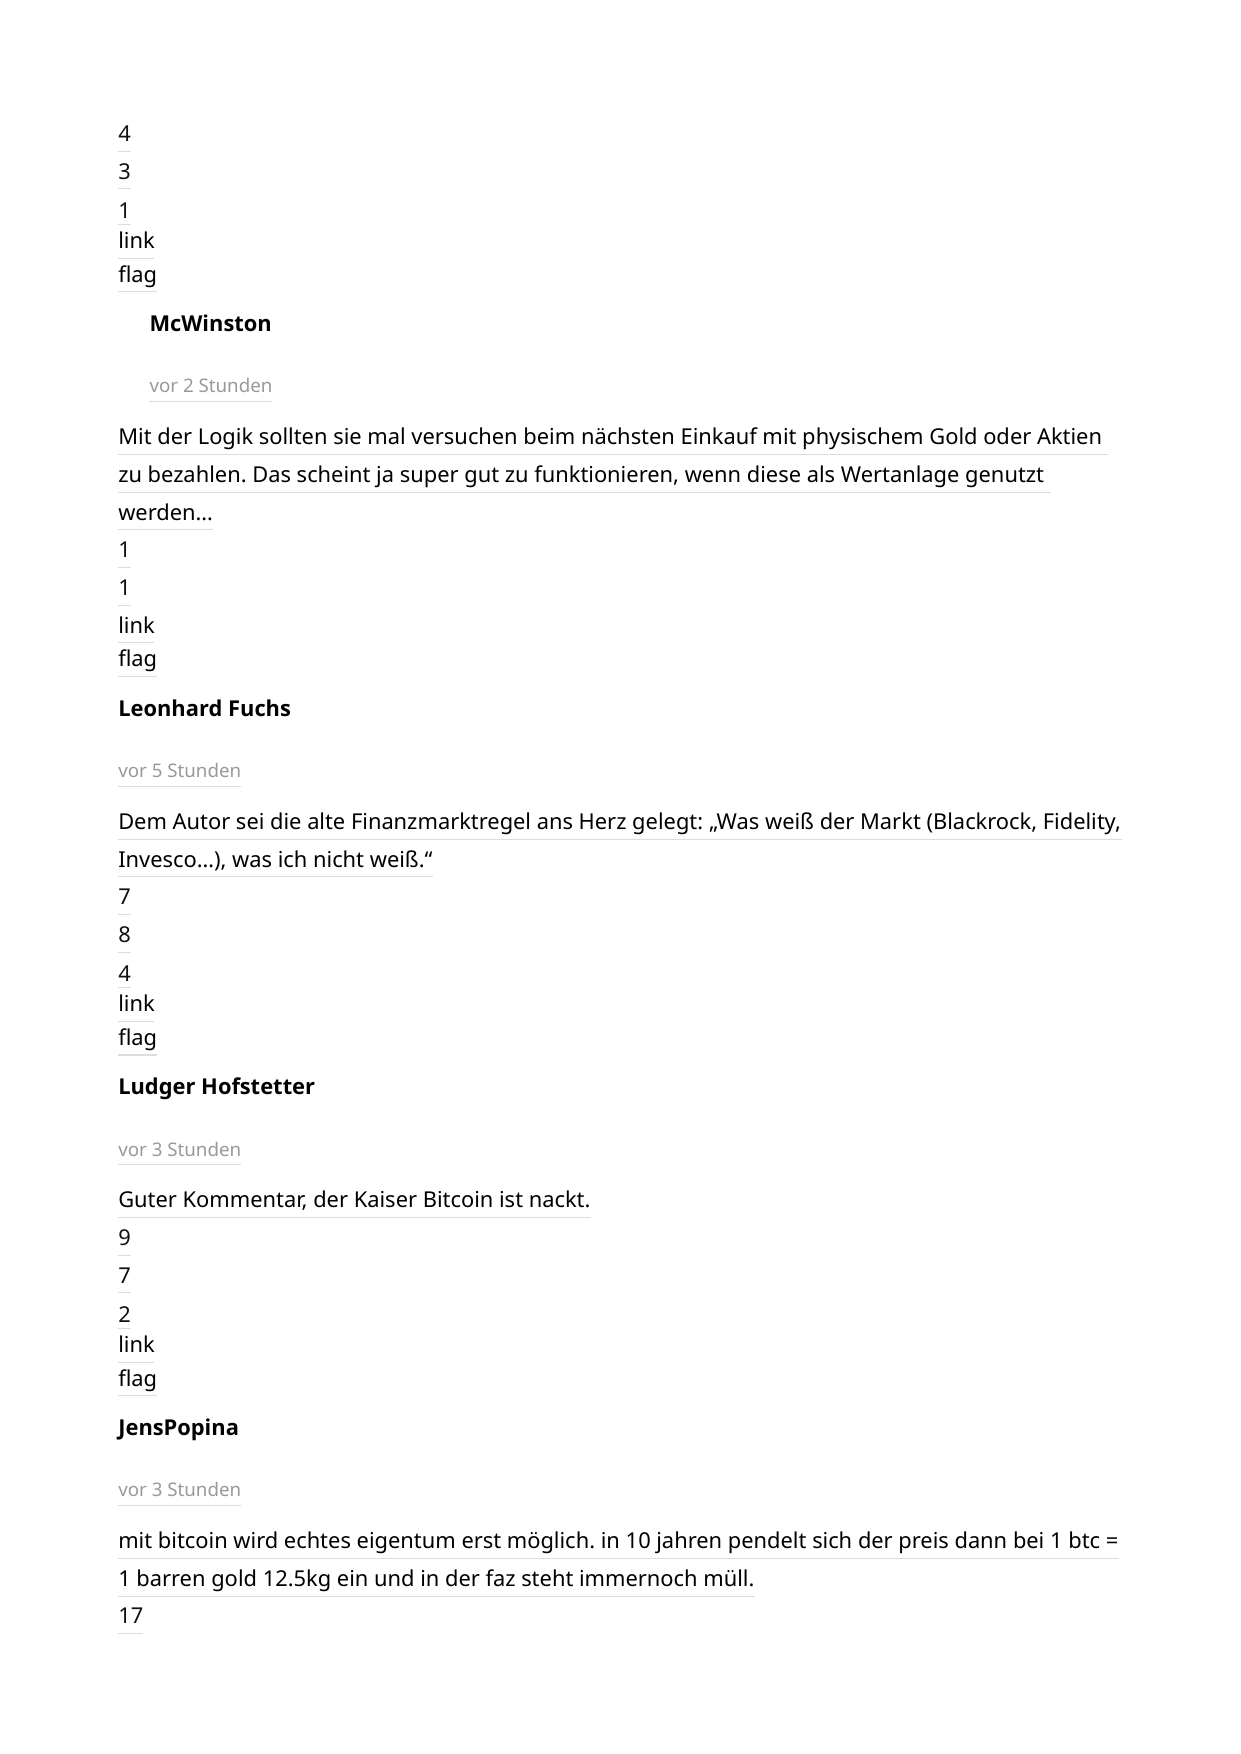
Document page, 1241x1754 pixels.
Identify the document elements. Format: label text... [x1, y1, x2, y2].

text 1 [118, 193, 1122, 225]
text Guter Kommentar, der Kaiser Bitcoin ist nackt. [118, 1184, 1122, 1218]
text Invesco…), was ich nicht weiß.“ [118, 840, 1122, 877]
text 3 [118, 156, 1122, 189]
text 1 [118, 572, 1122, 606]
text 7 [118, 881, 1122, 915]
text McWinston [149, 308, 1122, 338]
text 4 [118, 118, 1122, 152]
text Leonhard Fuchs [118, 693, 1122, 723]
text 2 [118, 1297, 1122, 1329]
text flag [118, 643, 1122, 677]
text flag [118, 259, 1122, 292]
text 7 [118, 1260, 1122, 1293]
text flag [118, 1363, 1122, 1396]
text Dem Autor sei die alte Finanzmarktregel ans Herz gelegt: „Was weiß der Markt (Blackrock, Fidelity, [118, 806, 1122, 839]
text mit bitcoin wird echtes eigentum erst möglich. in 10 jahren pendelt sich der preis dann bei 1 btc = 1 barren gold 12.5kg ein und in der faz steht immernoch müll. [118, 1525, 1122, 1597]
text 8 [118, 919, 1122, 953]
text vor 2 Stunden [149, 373, 1117, 402]
text link [118, 988, 1122, 1022]
text link [118, 1329, 1122, 1363]
text link [118, 225, 1122, 259]
text 1 [118, 534, 1122, 568]
text 9 [118, 1222, 1122, 1256]
text vor 3 Stunden [118, 1136, 1117, 1165]
text JensPopina [118, 1412, 1122, 1442]
text Ludger Hofstetter [118, 1071, 1122, 1101]
text vor 5 Stunden [118, 757, 1117, 787]
text link [118, 610, 1122, 643]
text 4 [118, 957, 1122, 988]
text Mit der Logik sollten sie mal versuchen beim nächsten Einkauf mit physischem Gold oder Aktien zu bezahlen. Das scheint ja super gut zu funktionieren, wenn diese als Wertanlage genutzt werden… [118, 421, 1122, 530]
text flag [118, 1022, 1122, 1056]
text 17 [118, 1601, 1122, 1634]
text vor 3 Stunden [118, 1477, 1117, 1506]
